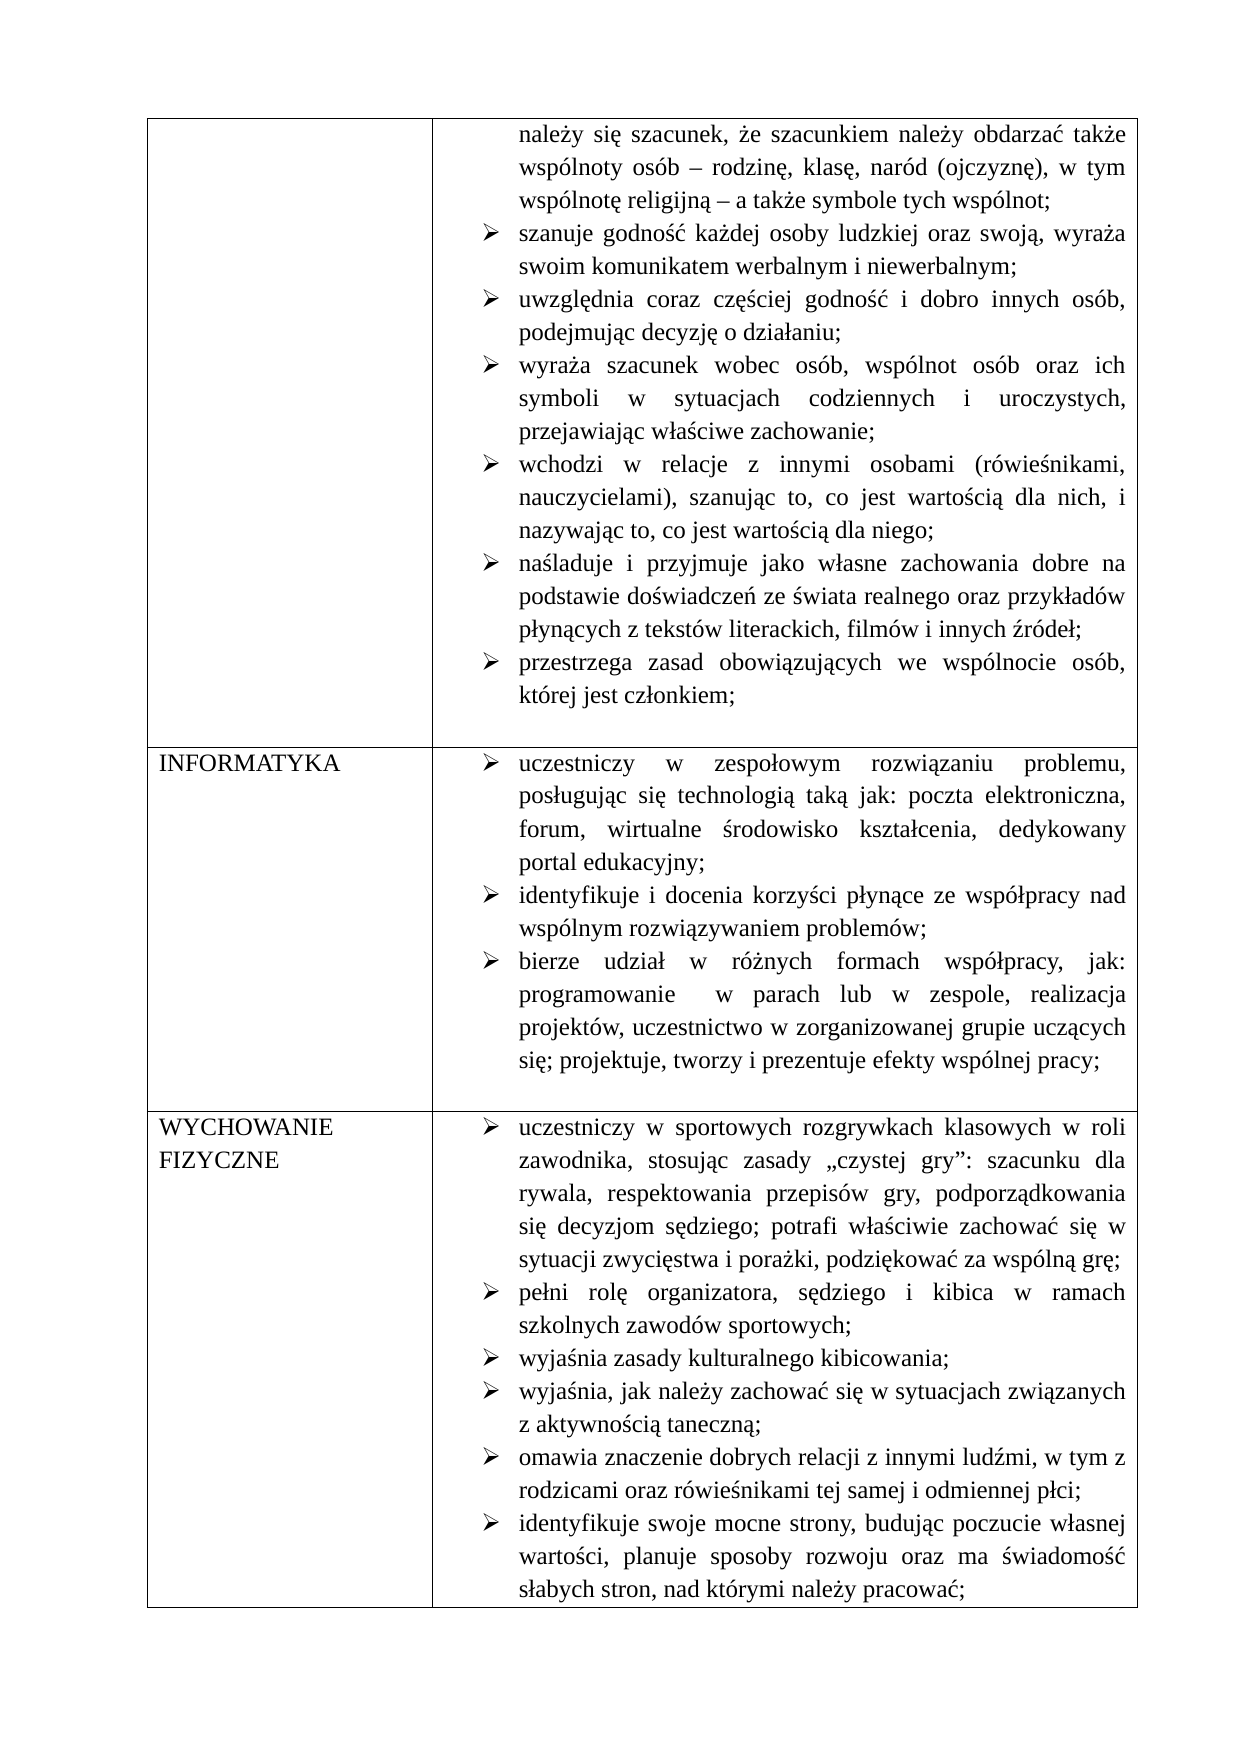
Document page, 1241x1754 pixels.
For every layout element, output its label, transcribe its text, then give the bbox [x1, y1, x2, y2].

table_cell INFORMATYKA [148, 748, 432, 1111]
table_cell identyfikuje się z grupą społeczną, do której należy: rodzina, klasa w szko­le, drużyna sportowa, społeczność lokalna, naród; respektuje normy i reguły postępowania w tych grupach; przyjmuje konsekwencje swojego uczestnictwa w grupie i własnego w niej postępowania w odniesieniu do przyjętych norm i zasad; współpracuje z uczniami, wymienia się z nimi pomysłami i doświadczenia­mi, wykorzystując technologię; dostrzega, że każdy powinien brać odpowiedzialność za swoje wybory; dostrzega, że lepiej poznaje siebie, bardziej się rozwija i czerpie szczęście w relacji z innymi osobami niż w samotności; odkrywa, że współtworzy różne wspólnoty osób, np. rodzinę, klasę, pań­stwo; ma świadomość, że każdej osobie ludzkiej, także jemu, należy się sza­cunek, że szacunkiem należy obdarzać także wspólnoty osób – rodzinę, klasę, naród (ojczyznę), w tym wspólnotę religijną – a także symbole tych wspólnot; szanuje godność każdej osoby ludzkiej oraz swoją, wyraża swoim komuni­katem werbalnym i niewerbalnym; uwzględnia coraz częściej godność i dobro innych osób, podejmując decy­zję o działaniu; wyraża szacunek wobec osób, wspólnot osób oraz ich symboli w sytu­acjach codziennych i uroczystych, przejawiając właściwe zachowanie; wchodzi w relacje z innymi osobami (rówieśnikami, nauczycielami), sza­nując to, co jest wartością dla nich, i nazywając to, co jest wartością dla niego; naśladuje i przyjmuje jako własne zachowania dobre na podstawie doświadczeń ze świata realnego oraz przykładów płynących z tekstów literackich, filmów i innych źródeł; przestrzega zasad obowiązujących we wspólnocie osób, której jest człon­kiem; [433, 119, 1137, 747]
table_cell uczestniczy w sportowych rozgrywkach klasowych w roli zawodnika, sto­sując zasady „czystej gry”: szacunku dla rywala, respektowania przepisów gry, podporządkowania się decyzjom sędziego; potrafi właściwie zacho­wać się w sytuacji zwycięstwa i porażki, podziękować za wspólną grę; pełni rolę organizatora, sędziego i kibica w ramach szkolnych zawodów sportowych; wyjaśnia zasady kulturalnego kibicowania; wyjaśnia, jak należy zachować się w sytuacjach związanych z aktywnością taneczną; omawia znaczenie dobrych relacji z innymi ludźmi, w tym z rodzicami oraz rówieśnikami tej samej i odmiennej płci; identyfikuje swoje mocne strony, budując poczucie własnej wartości, planuje sposoby rozwoju oraz ma świadomość słabych stron, nad którymi należy pracować; wykazuje kreatywność w poszukiwaniu rozwiązań sytuacji problemowych; wykazuje umiejętność adekwatnej samooceny swoich możliwości psycho­fizycznych; współpracuje w grupie szanując poglądy i wysiłki innych ludzi, wykazując asertywność i empatię; motywuje innych do udziału w aktywności fizycznej, ze szczególnym uwzględnieniem osób o niższej sprawności fizycznej i specjalnych potrze­bach edukacyjnych (np. osoby niepełnosprawne, osoby starsze); [433, 1112, 1137, 1607]
table_cell [148, 119, 432, 747]
table_cell WYCHOWANIE FIZYCZNE [148, 1112, 432, 1607]
table_cell uczestniczy w zespołowym rozwiązaniu problemu, posługując się techno­logią taką jak: poczta elektroniczna, forum, wirtualne środowisko kształce­nia, dedykowany portal edukacyjny; identyfikuje i docenia korzyści płynące ze współpracy nad wspólnym roz­wiązywaniem problemów; bierze udział w różnych formach współpracy, jak: programowanie w pa­rach lub w zespole, realizacja projektów, uczestnictwo w zorganizowanej grupie uczących się; projektuje, tworzy i prezentuje efekty wspólnej pracy; [433, 748, 1137, 1111]
